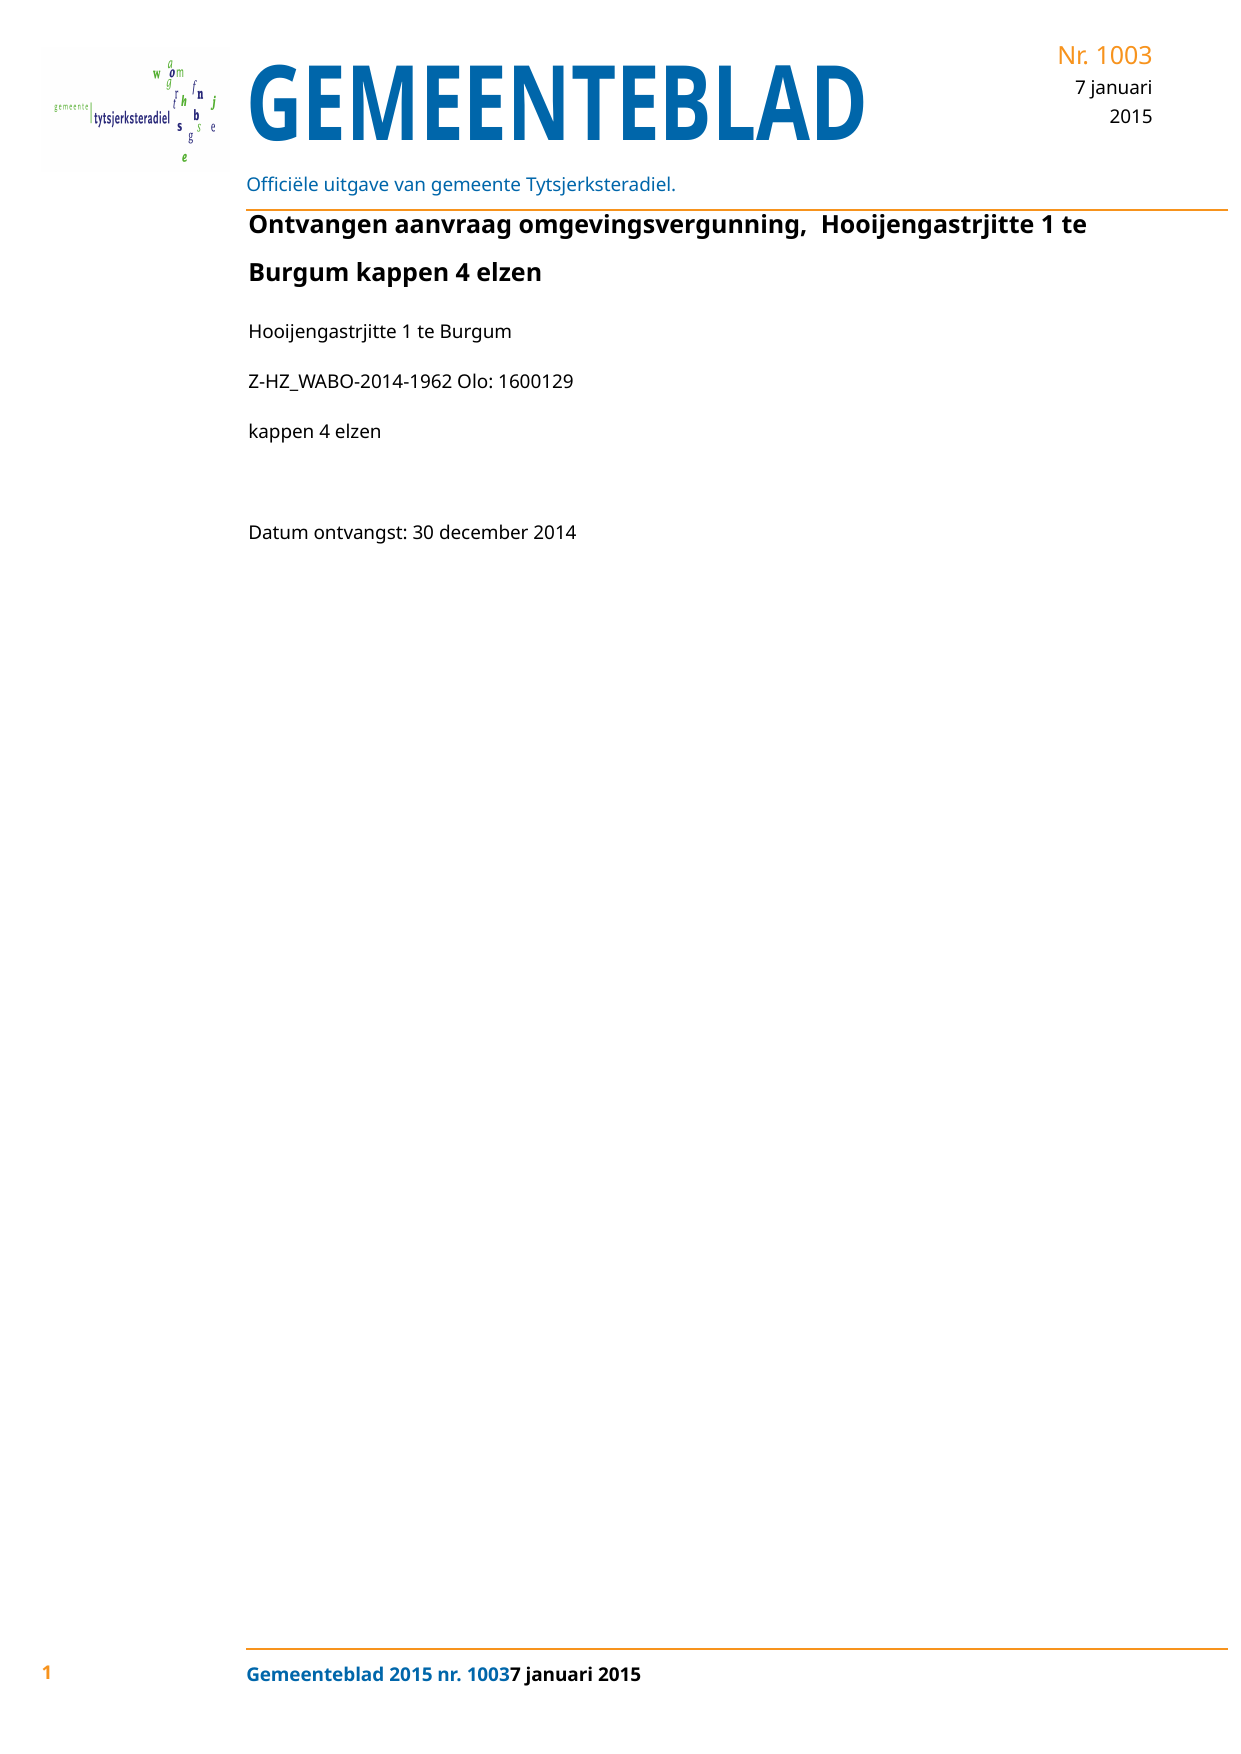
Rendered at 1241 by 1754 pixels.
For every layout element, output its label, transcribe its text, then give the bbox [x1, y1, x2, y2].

picture [41, 47, 231, 172]
text Hooijengastrjitte 1 te Burgum [248, 318, 1152, 344]
text Z-HZ_WABO-2014-1962 Olo: 1600129 [248, 368, 1152, 394]
text kappen 4 elzen [248, 419, 1152, 444]
text Ontvangen aanvraag omgevingsvergunning, Hooijengastrjitte 1 te Burgum kappen 4 elzen [248, 211, 1152, 288]
text Datum ontvangst: 30 december 2014 [248, 519, 1152, 545]
